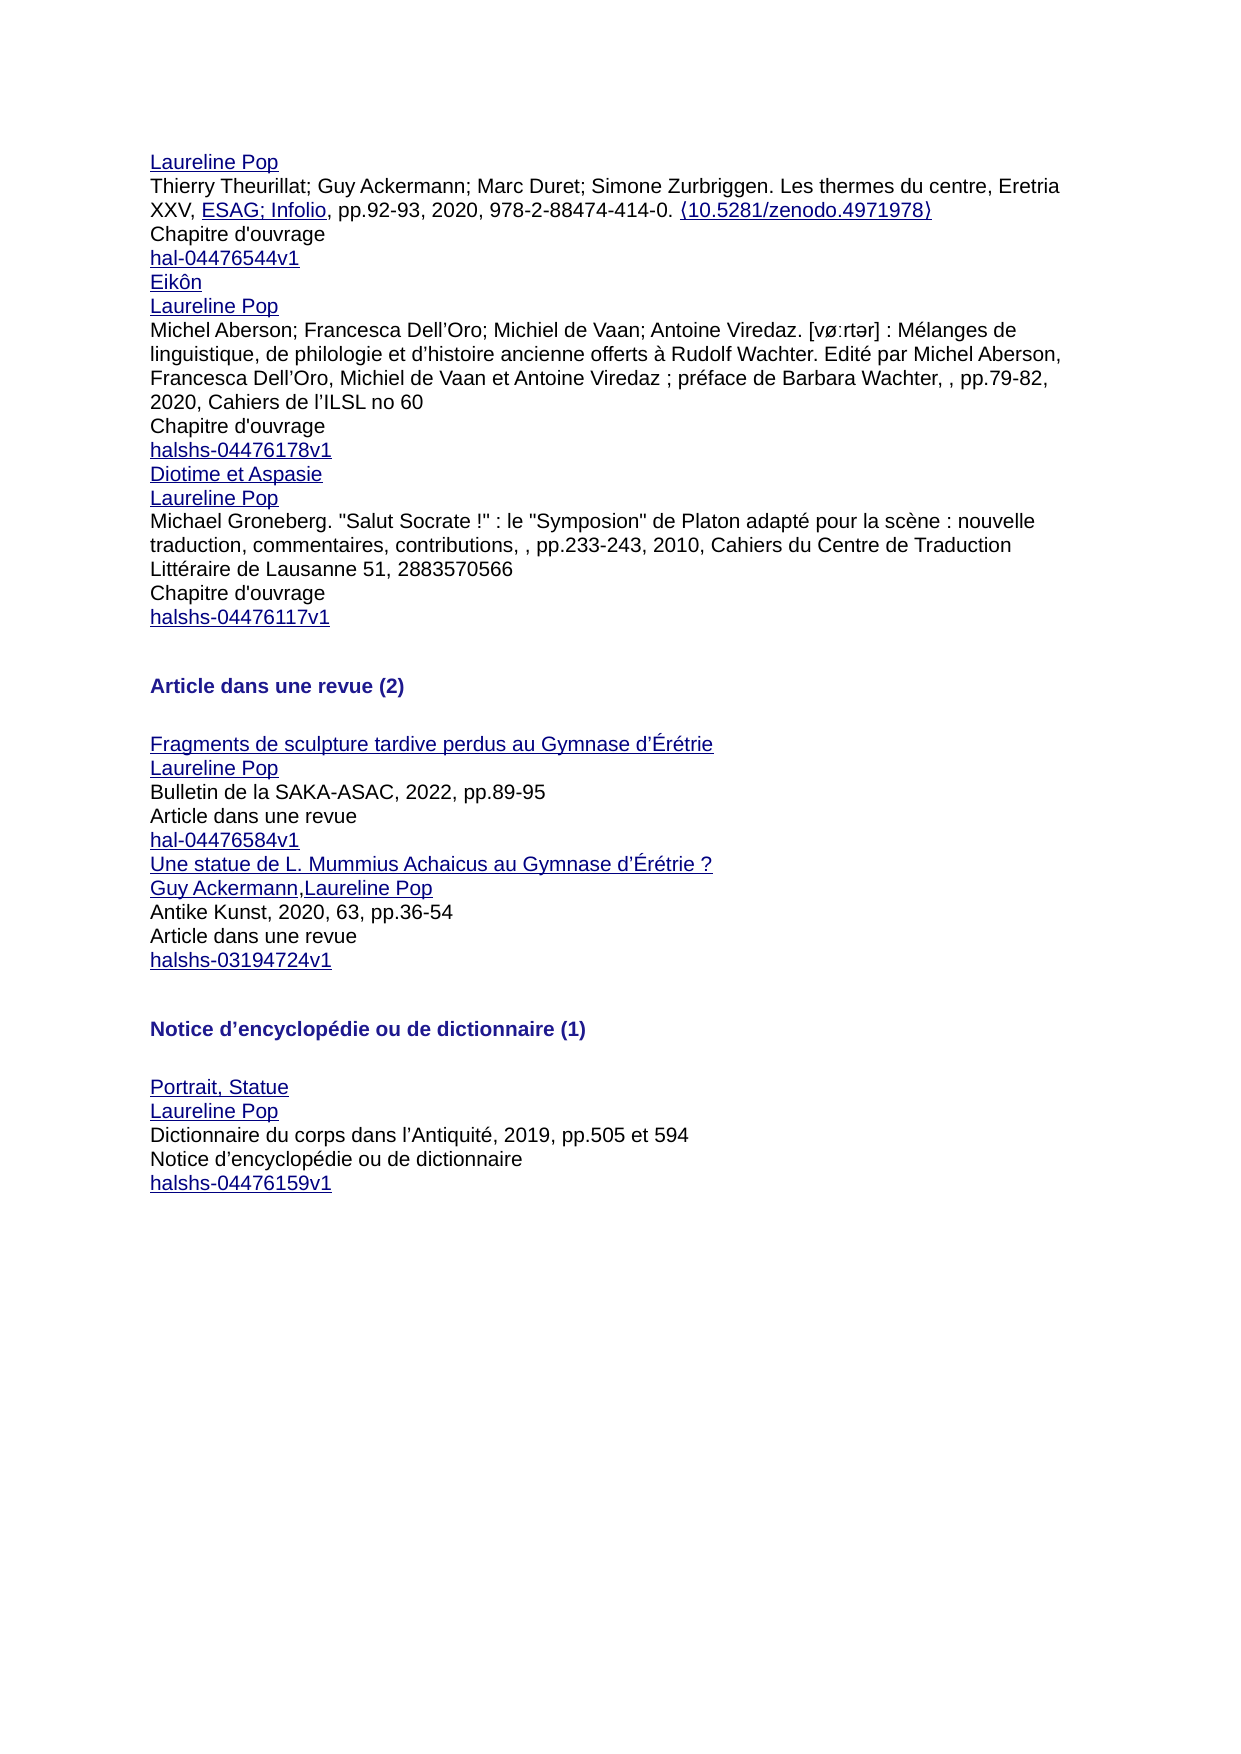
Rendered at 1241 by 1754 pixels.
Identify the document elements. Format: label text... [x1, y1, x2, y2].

table_cell Eikôn Laureline Pop Michel Aberson; Francesca Dell’Oro; Michiel de Vaan; Antoine Viredaz. [vøːrtər] : Mélanges de linguistique, de philologie et d’histoire ancienne offerts à Rudolf Wachter. Edité par Michel Aberson, Francesca Dell’Oro, Michiel de Vaan et Antoine Viredaz ; préface de Barbara Wachter, , pp.79-82, 2020, Cahiers de l’ILSL no 60 Chapitre d'ouvrage halshs-04476178v1 [150, 270, 1090, 461]
table_cell Laureline Pop Thierry Theurillat; Guy Ackermann; Marc Duret; Simone Zurbriggen. Les thermes du centre, Eretria XXV, ESAG; Infolio, pp.92-93, 2020, 978-2-88474-414-0. ⟨10.5281/zenodo.4971978⟩ Chapitre d'ouvrage hal-04476544v1 [150, 150, 1090, 270]
table_header Portrait, Statue Laureline Pop Dictionnaire du corps dans l’Antiquité, 2019, pp.505 et 594 Notice d’encyclopédie ou de dictionnaire halshs-04476159v1 [150, 1075, 1090, 1195]
table_header Fragments de sculpture tardive perdus au Gymnase d’Érétrie Laureline Pop Bulletin de la SAKA-ASAC, 2022, pp.89-95 Article dans une revue hal-04476584v1 [150, 732, 1090, 852]
subtitle Article dans une revue (2) [150, 674, 1090, 698]
table_cell Diotime et Aspasie Laureline Pop Michael Groneberg. "Salut Socrate !" : le "Symposion" de Platon adapté pour la scène : nouvelle traduction, commentaires, contributions, , pp.233-243, 2010, Cahiers du Centre de Traduction Littéraire de Lausanne 51, 2883570566 Chapitre d'ouvrage halshs-04476117v1 [150, 461, 1090, 629]
subtitle Notice d’encyclopédie ou de dictionnaire (1) [150, 1017, 1090, 1041]
table_cell Une statue de L. Mummius Achaicus au Gymnase d’Érétrie ? Guy Ackermann,Laureline Pop Antike Kunst, 2020, 63, pp.36-54 Article dans une revue halshs-03194724v1 [150, 852, 1090, 972]
